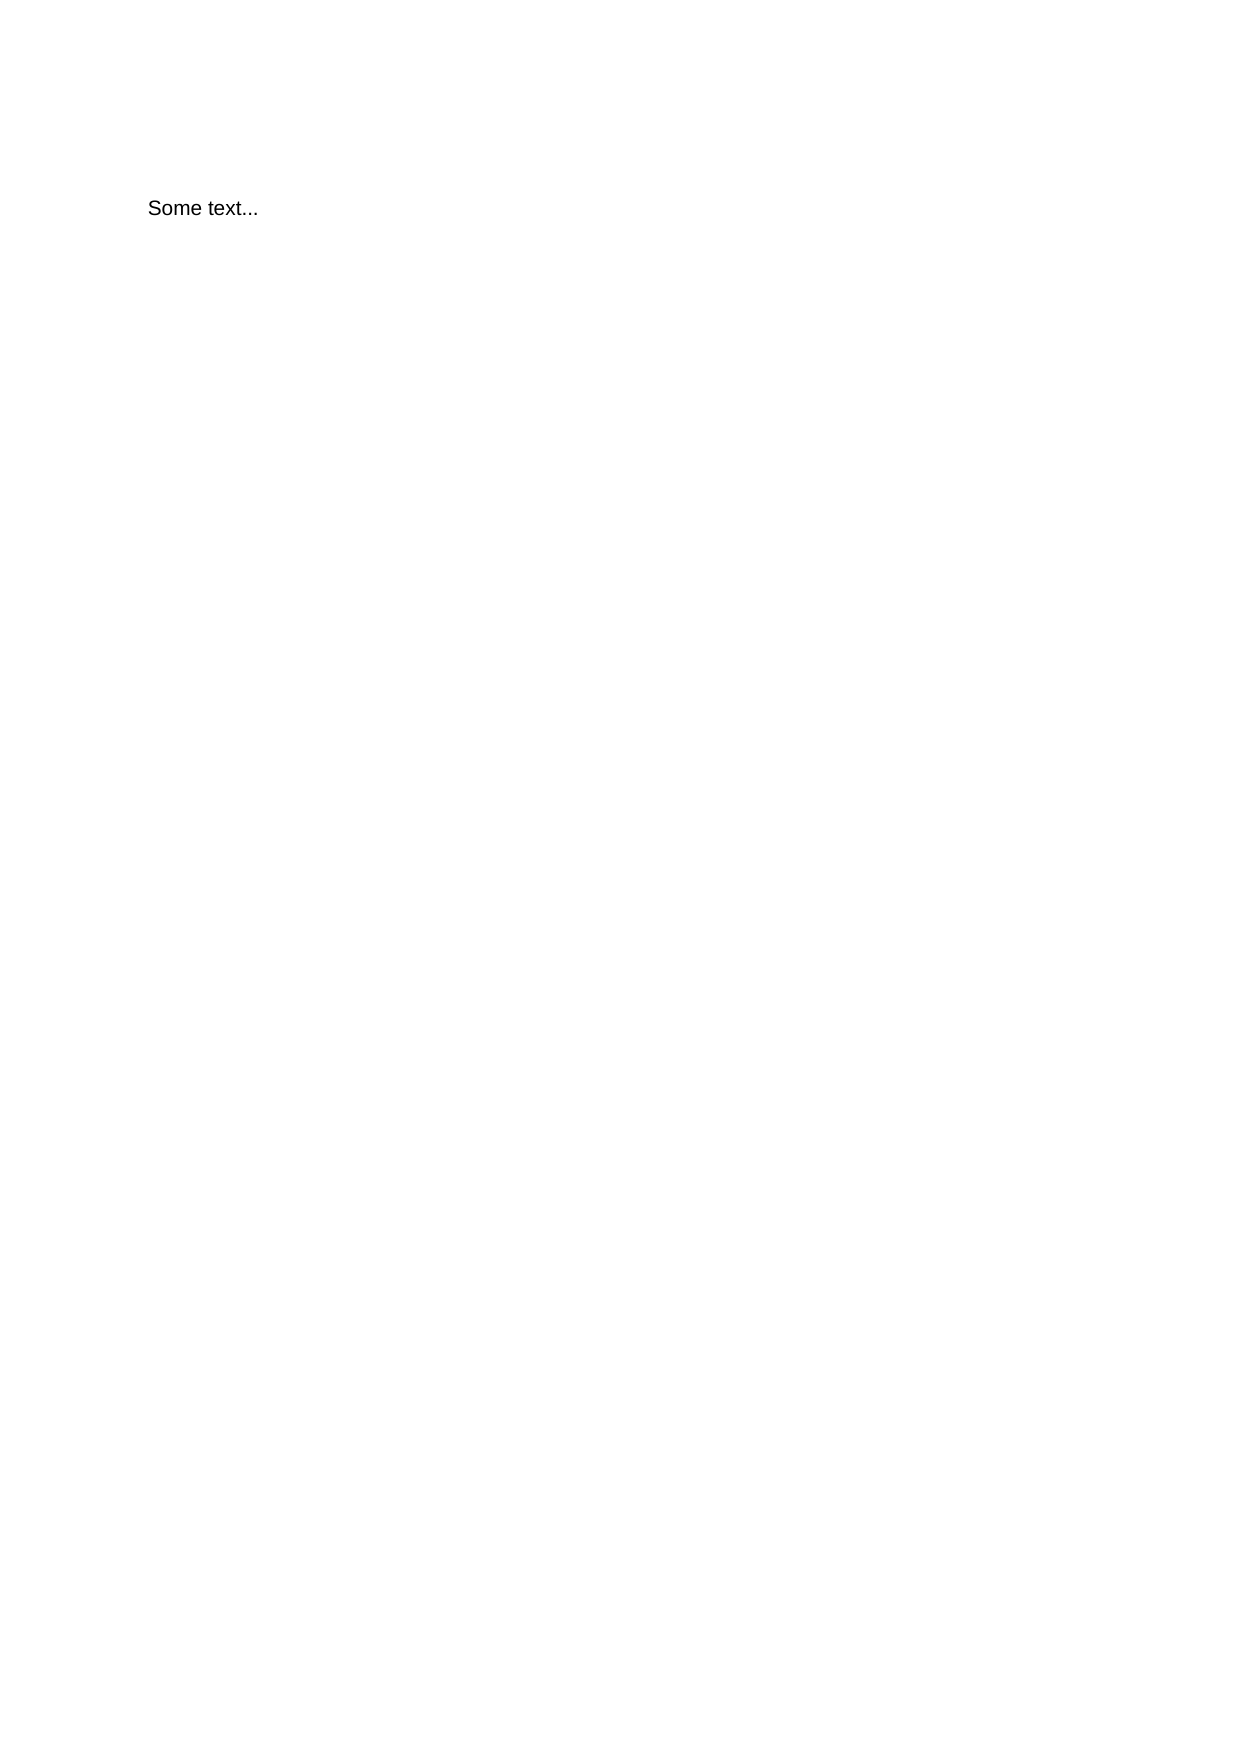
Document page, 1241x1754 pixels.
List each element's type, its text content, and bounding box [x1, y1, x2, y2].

text Some text... [148, 196, 1092, 219]
